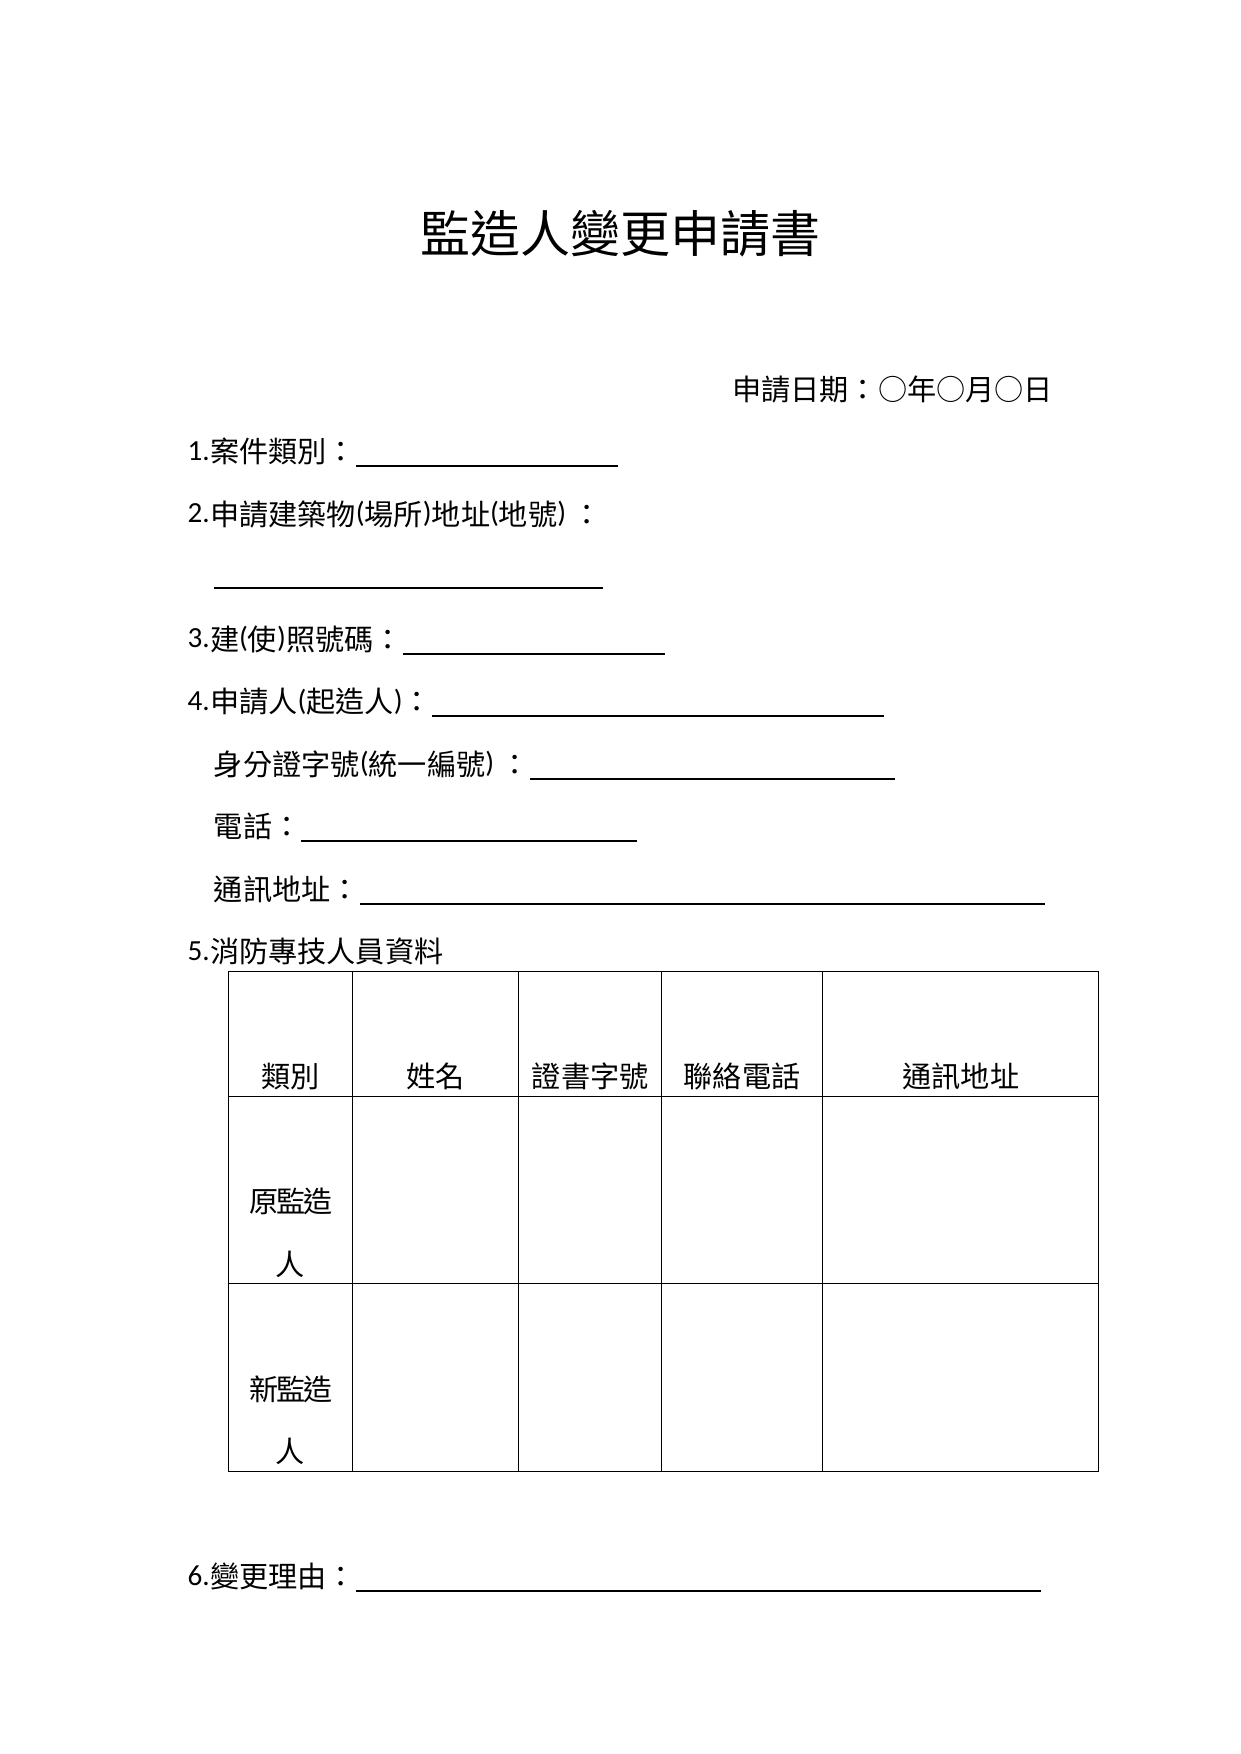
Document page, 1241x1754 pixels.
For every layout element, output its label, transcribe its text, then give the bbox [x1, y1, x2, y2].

text 電話： [214, 783, 1053, 846]
table_header 通訊地址 [823, 972, 1098, 1096]
table_cell [823, 1097, 1098, 1283]
text 通訊地址： [214, 846, 1053, 908]
table_cell [353, 1284, 518, 1471]
text 4.申請人(起造人)： [187, 658, 1053, 721]
table_cell 原監造人 [229, 1097, 352, 1283]
text 身分證字號(統一編號) ： [214, 721, 1053, 783]
table_cell [662, 1284, 822, 1471]
text 5.消防專技人員資料 [187, 908, 1053, 971]
table_header 姓名 [353, 972, 518, 1096]
table_cell [519, 1284, 661, 1471]
text 1.案件類別： [187, 408, 1053, 471]
text 2.申請建築物(場所)地址(地號) ： [187, 471, 1053, 533]
table_cell [353, 1097, 518, 1283]
table_cell 新監造人 [229, 1284, 352, 1471]
table_cell [519, 1097, 661, 1283]
table_cell [662, 1097, 822, 1283]
text 6.變更理由： [187, 1533, 1053, 1596]
text 3.建(使)照號碼： [187, 596, 1053, 658]
table_header 類別 [229, 972, 352, 1096]
table_header 證書字號 [519, 972, 661, 1096]
text 監造人變更申請書 [187, 158, 1053, 283]
text 申請日期：○年○月○日 [187, 346, 1053, 408]
table_header 聯絡電話 [662, 972, 822, 1096]
table_cell [823, 1284, 1098, 1471]
